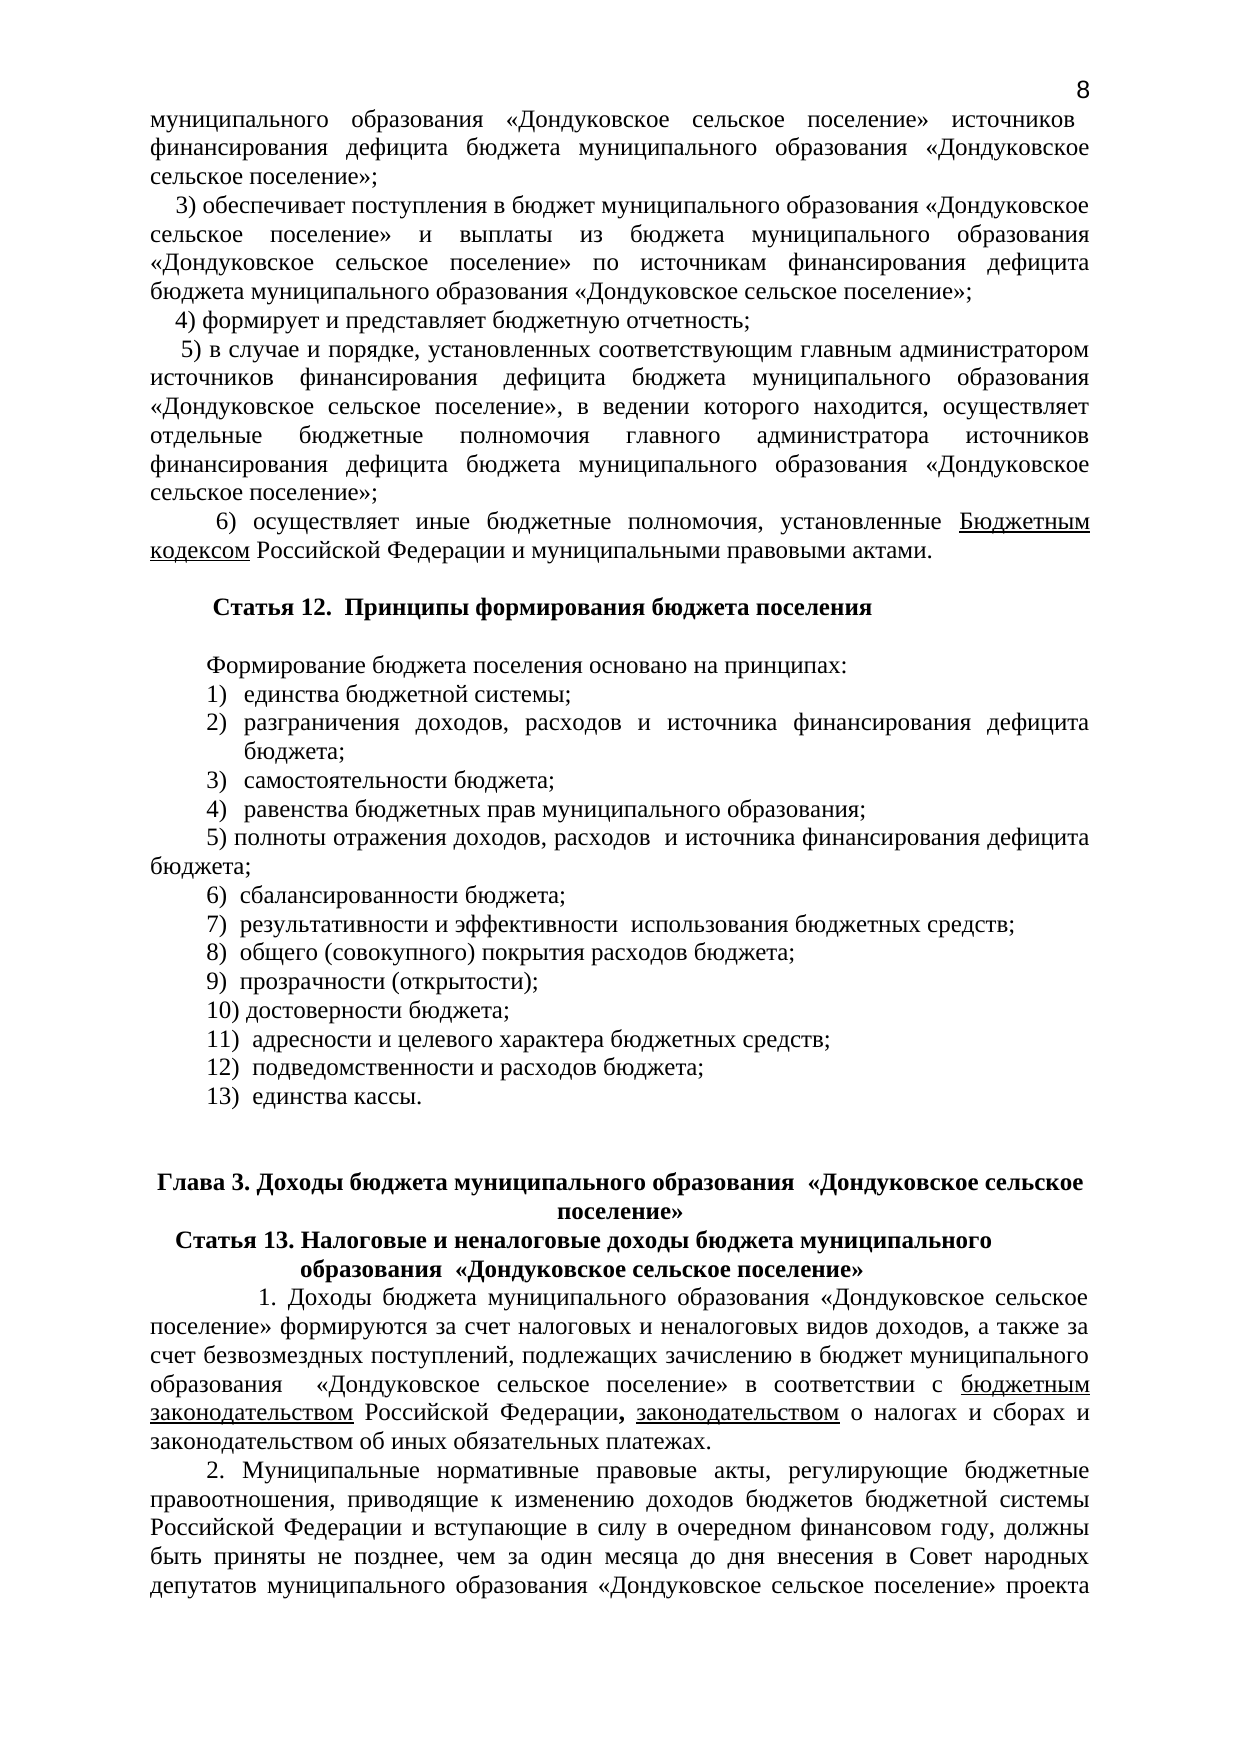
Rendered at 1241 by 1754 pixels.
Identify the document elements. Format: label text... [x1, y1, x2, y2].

text 5) полноты отражения доходов, расходов и источника финансирования дефицита бюджета; [150, 822, 1090, 880]
text 6) сбалансированности бюджета; [150, 880, 1090, 909]
list равенства бюджетных прав муниципального образования; [206, 794, 1090, 822]
text 1. Доходы бюджета муниципального образования «Дондуковское сельское поселение» формируются за счет налоговых и неналоговых видов доходов, а также за счет безвозмездных поступлений, подлежащих зачислению в бюджет муниципального образования «Дондуковское сельское поселение» в соответствии с бюджетным законодательством Российской Федерации, законодательством о налогах и сборах и законодательством об иных обязательных платежах. [150, 1282, 1090, 1455]
list разграничения доходов, расходов и источника финансирования дефицита бюджета; [206, 707, 1090, 765]
text 7) результативности и эффективности использования бюджетных средств; [150, 909, 1090, 937]
text Глава 3. Доходы бюджета муниципального образования «Дондуковское сельское поселение» [150, 1167, 1090, 1225]
text 8) общего (совокупного) покрытия расходов бюджета; [150, 937, 1090, 966]
text 2. Муниципальные нормативные правовые акты, регулирующие бюджетные правоотношения, приводящие к изменению доходов бюджетов бюджетной системы Российской Федерации и вступающие в силу в очередном финансовом году, должны быть приняты не позднее, чем за один месяца до дня внесения в Совет народных депутатов муниципального образования «Дондуковское сельское поселение» проекта [150, 1455, 1090, 1599]
text муниципального образования «Дондуковское сельское поселение» источников финансирования дефицита бюджета муниципального образования «Дондуковское сельское поселение»; [150, 104, 1090, 190]
text 6) осуществляет иные бюджетные полномочия, установленные Бюджетным кодексом Российской Федерации и муниципальными правовыми актами. [150, 506, 1090, 564]
text 3) обеспечивает поступления в бюджет муниципального образования «Дондуковское сельское поселение» и выплаты из бюджета муниципального образования «Дондуковское сельское поселение» по источникам финансирования дефицита бюджета муниципального образования «Дондуковское сельское поселение»; [150, 190, 1090, 305]
text Статья 13. Налоговые и неналоговые доходы бюджета муниципального [150, 1225, 1090, 1254]
text 13) единства кассы. [150, 1081, 1090, 1110]
text Формирование бюджета поселения основано на принципах: [150, 650, 1090, 679]
list самостоятельности бюджета; [206, 765, 1090, 794]
text Статья 12. Принципы формирования бюджета поселения [150, 592, 1090, 621]
list единства бюджетной системы; [206, 679, 1090, 707]
text 12) подведомственности и расходов бюджета; [150, 1052, 1090, 1081]
text 11) адресности и целевого характера бюджетных средств; [150, 1024, 1090, 1052]
text 5) в случае и порядке, установленных соответствующим главным администратором источников финансирования дефицита бюджета муниципального образования «Дондуковское сельское поселение», в ведении которого находится, осуществляет отдельные бюджетные полномочия главного администратора источников финансирования дефицита бюджета муниципального образования «Дондуковское сельское поселение»; [150, 334, 1090, 506]
text 10) достоверности бюджета; [150, 995, 1090, 1024]
text 4) формирует и представляет бюджетную отчетность; [150, 305, 1090, 334]
text 9) прозрачности (открытости); [150, 966, 1090, 995]
text образования «Дондуковское сельское поселение» [150, 1254, 1090, 1282]
